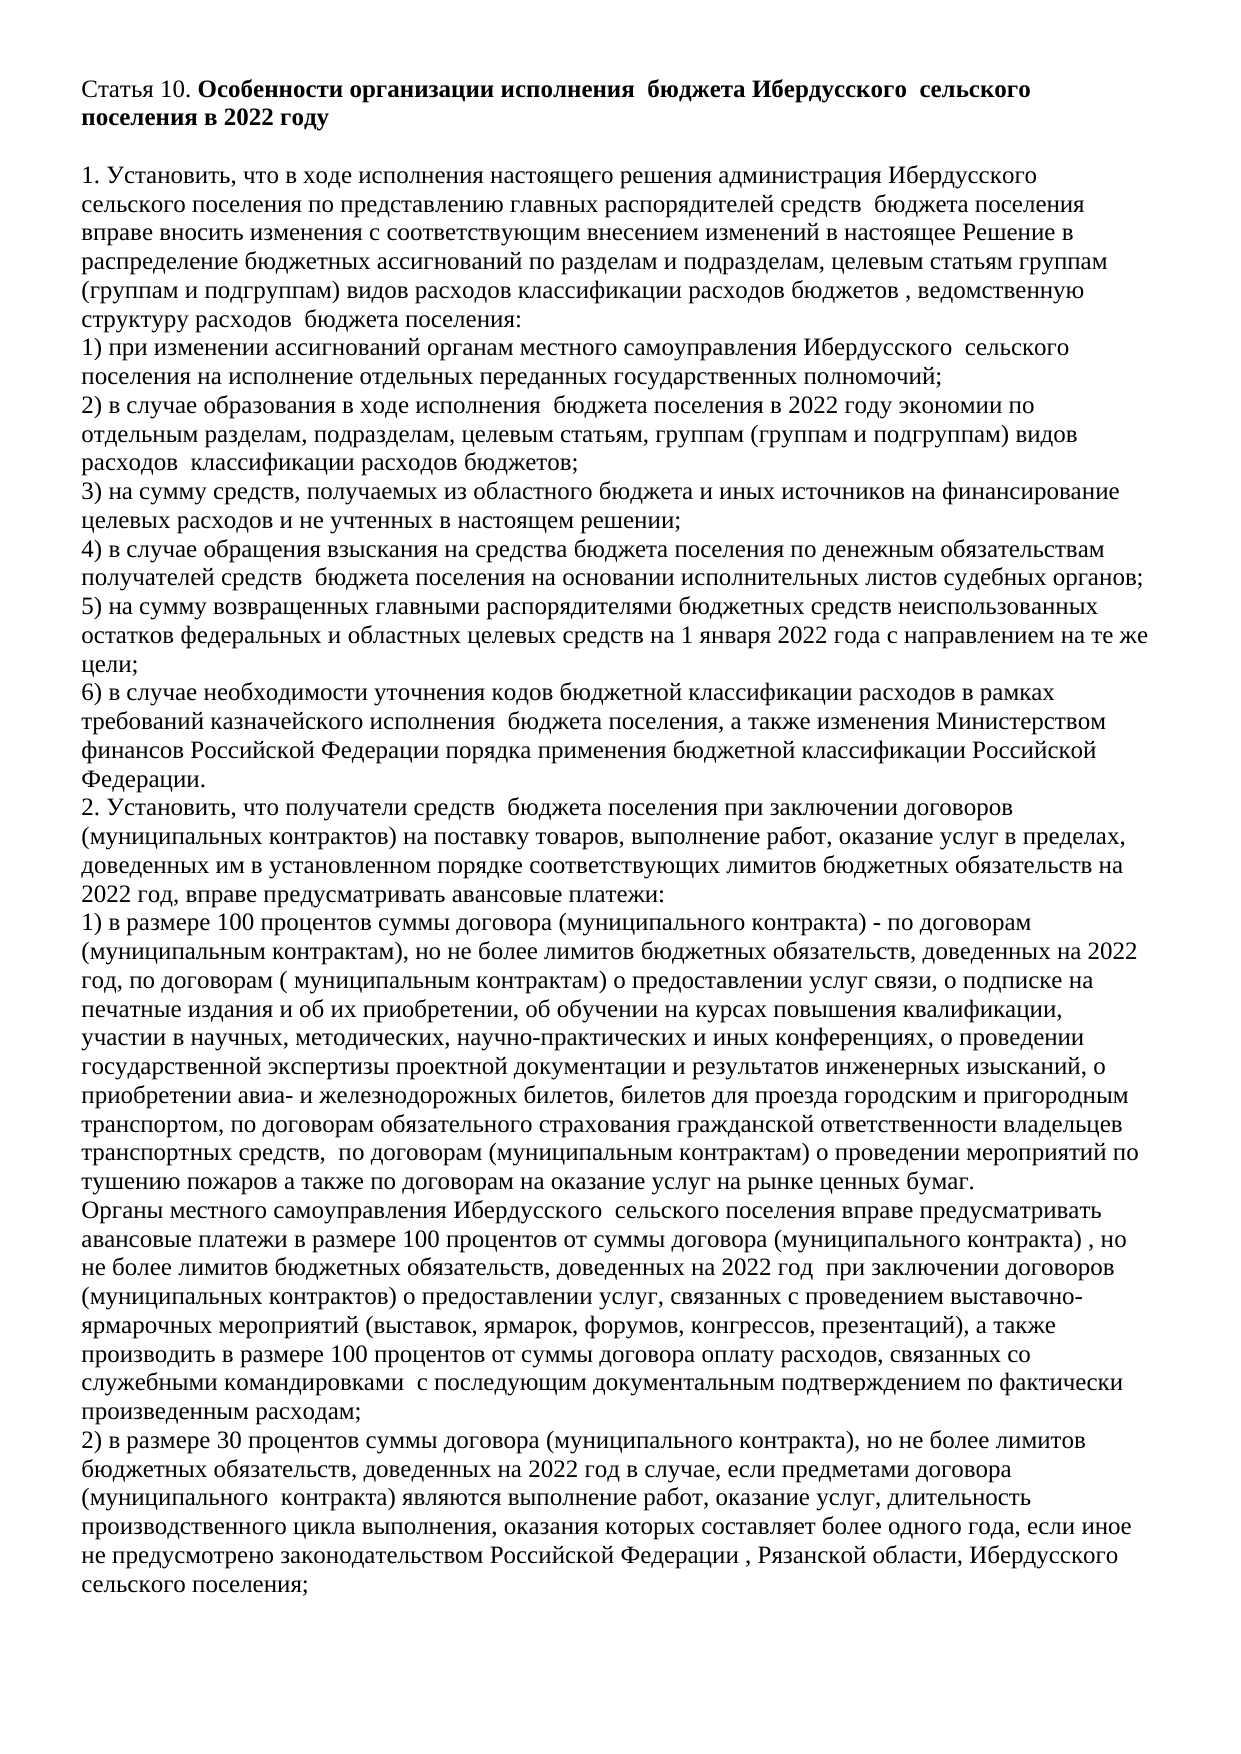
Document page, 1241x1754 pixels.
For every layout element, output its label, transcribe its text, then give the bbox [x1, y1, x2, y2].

text 2) в случае образования в ходе исполнения бюджета поселения в 2022 году экономии по отдельным разделам, подразделам, целевым статьям, группам (группам и подгруппам) видов расходов классификации расходов бюджетов; [81, 390, 1152, 476]
text 1) при изменении ассигнований органам местного самоуправления Ибердусского сельского поселения на исполнение отдельных переданных государственных полномочий; [81, 332, 1152, 390]
text 2) в размере 30 процентов суммы договора (муниципального контракта), но не более лимитов бюджетных обязательств, доведенных на 2022 год в случае, если предметами договора (муниципального контракта) являются выполнение работ, оказание услуг, длительность производственного цикла выполнения, оказания которых составляет более одного года, если иное не предусмотрено законодательством Российской Федерации , Рязанской области, Ибердусского сельского поселения; [81, 1425, 1152, 1597]
text 4) в случае обращения взыскания на средства бюджета поселения по денежным обязательствам получателей средств бюджета поселения на основании исполнительных листов судебных органов; [81, 534, 1152, 591]
text 5) на сумму возвращенных главными распорядителями бюджетных средств неиспользованных остатков федеральных и областных целевых средств на 1 января 2022 года с направлением на те же цели; [81, 591, 1152, 677]
text 3) на сумму средств, получаемых из областного бюджета и иных источников на финансирование целевых расходов и не учтенных в настоящем решении; [81, 476, 1152, 534]
text Статья 10. Особенности организации исполнения бюджета Ибердусского сельского поселения в 2022 году [81, 74, 1152, 131]
text 2. Установить, что получатели средств бюджета поселения при заключении договоров (муниципальных контрактов) на поставку товаров, выполнение работ, оказание услуг в пределах, доведенных им в установленном порядке соответствующих лимитов бюджетных обязательств на 2022 год, вправе предусматривать авансовые платежи: [81, 792, 1152, 907]
text 1) в размере 100 процентов суммы договора (муниципального контракта) - по договорам (муниципальным контрактам), но не более лимитов бюджетных обязательств, доведенных на 2022 год, по договорам ( муниципальным контрактам) о предоставлении услуг связи, о подписке на печатные издания и об их приобретении, об обучении на курсах повышения квалификации, участии в научных, методических, научно-практических и иных конференциях, о проведении государственной экспертизы проектной документации и результатов инженерных изысканий, о приобретении авиа- и железнодорожных билетов, билетов для проезда городским и пригородным транспортом, по договорам обязательного страхования гражданской ответственности владельцев транспортных средств, по договорам (муниципальным контрактам) о проведении мероприятий по тушению пожаров а также по договорам на оказание услуг на рынке ценных бумаг. [81, 907, 1152, 1195]
text 6) в случае необходимости уточнения кодов бюджетной классификации расходов в рамках требований казначейского исполнения бюджета поселения, а также изменения Министерством финансов Российской Федерации порядка применения бюджетной классификации Российской Федерации. [81, 677, 1152, 792]
text 1. Установить, что в ходе исполнения настоящего решения администрация Ибердусского сельского поселения по представлению главных распорядителей средств бюджета поселения вправе вносить изменения с соответствующим внесением изменений в настоящее Решение в распределение бюджетных ассигнований по разделам и подразделам, целевым статьям группам (группам и подгруппам) видов расходов классификации расходов бюджетов , ведомственную структуру расходов бюджета поселения: [81, 160, 1152, 332]
text Органы местного самоуправления Ибердусского сельского поселения вправе предусматривать авансовые платежи в размере 100 процентов от суммы договора (муниципального контракта) , но не более лимитов бюджетных обязательств, доведенных на 2022 год при заключении договоров (муниципальных контрактов) о предоставлении услуг, связанных с проведением выставочно-ярмарочных мероприятий (выставок, ярмарок, форумов, конгрессов, презентаций), а также производить в размере 100 процентов от суммы договора оплату расходов, связанных со служебными командировками с последующим документальным подтверждением по фактически произведенным расходам; [81, 1195, 1152, 1425]
